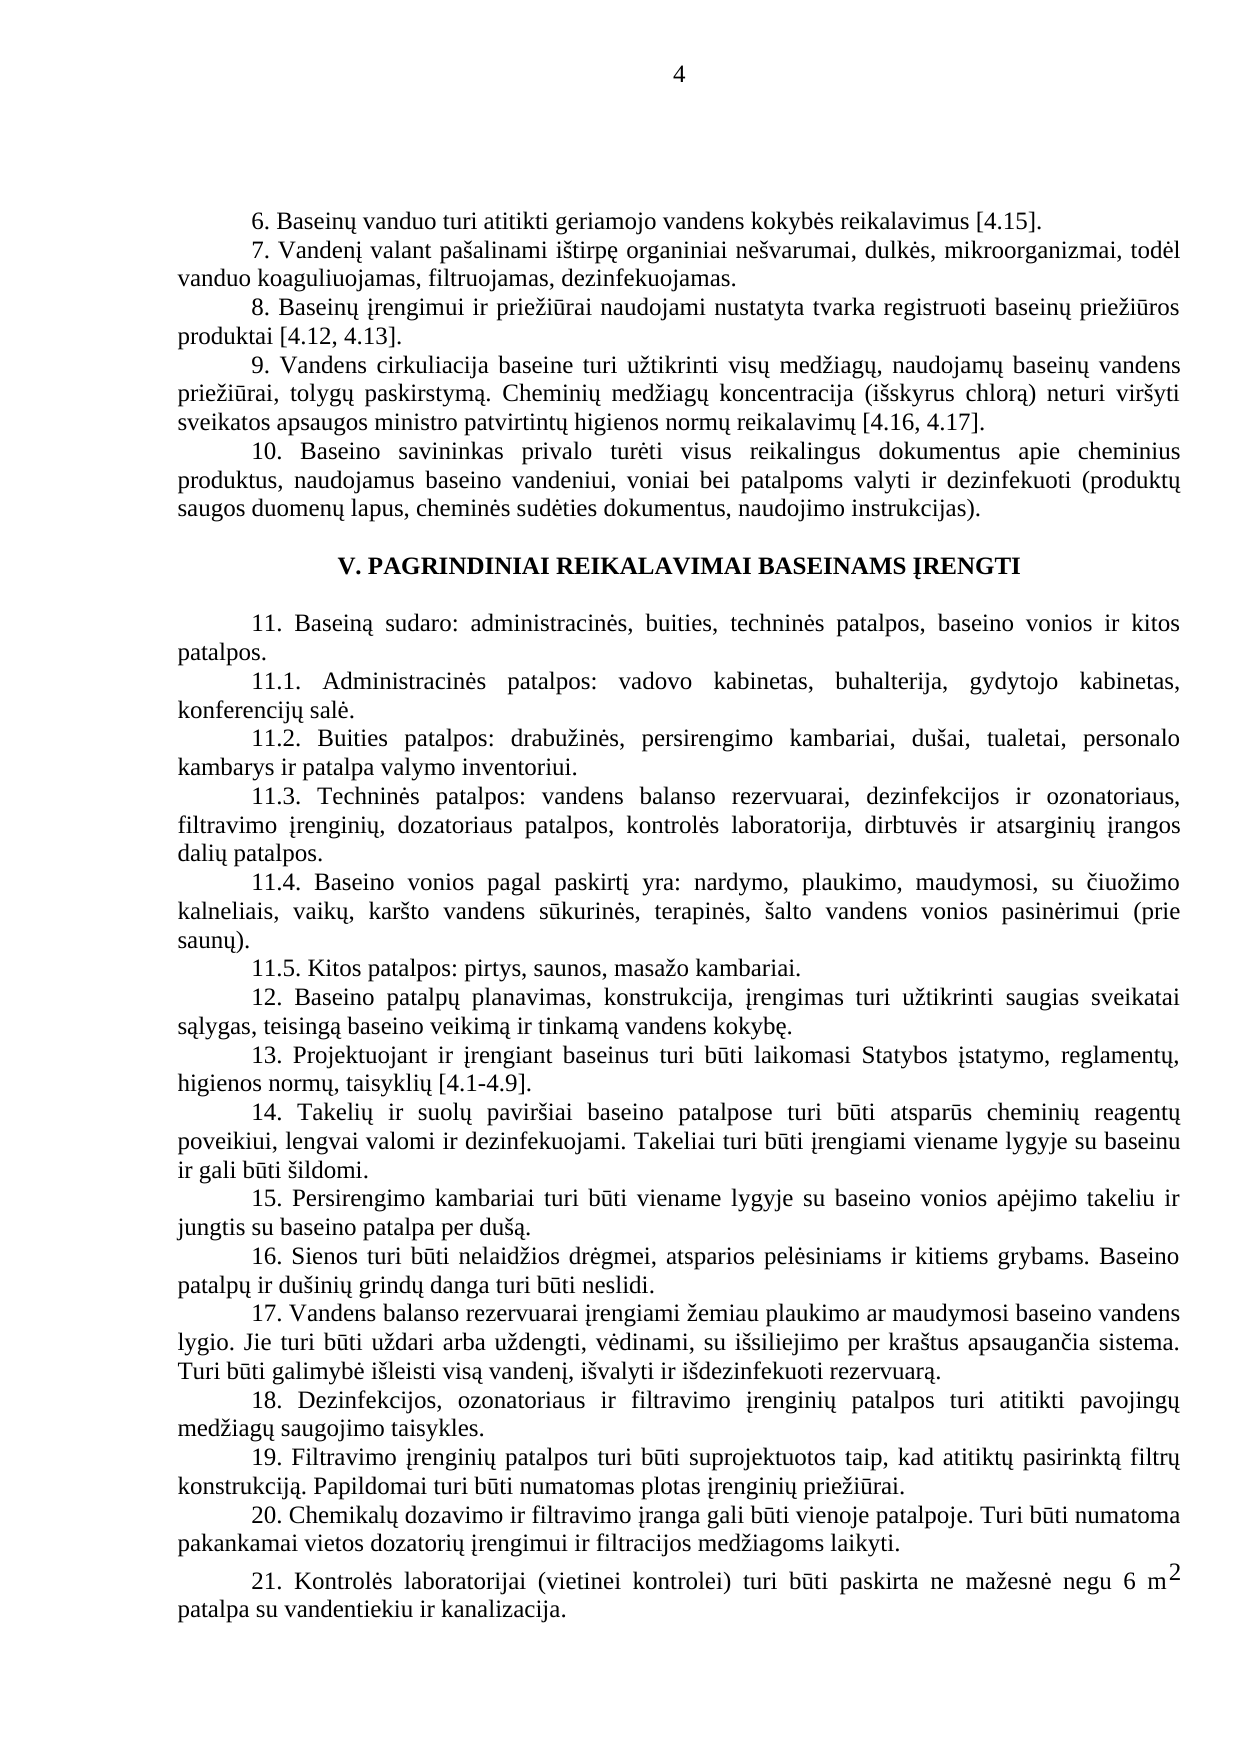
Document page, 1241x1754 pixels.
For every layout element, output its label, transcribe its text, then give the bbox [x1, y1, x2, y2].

text 11.4. Baseino vonios pagal paskirtį yra: nardymo, plaukimo, maudymosi, su čiuožimo kalneliais, vaikų, karšto vandens sūkurinės, terapinės, šalto vandens vonios pasinėrimui (prie saunų). [177, 867, 1181, 953]
text 20. Chemikalų dozavimo ir filtravimo įranga gali būti vienoje patalpoje. Turi būti numatoma pakankamai vietos dozatorių įrengimui ir filtracijos medžiagoms laikyti. [177, 1500, 1181, 1557]
text 16. Sienos turi būti nelaidžios drėgmei, atsparios pelėsiniams ir kitiems grybams. Baseino patalpų ir dušinių grindų danga turi būti neslidi. [177, 1241, 1181, 1298]
text 11.3. Techninės patalpos: vandens balanso rezervuarai, dezinfekcijos ir ozonatoriaus, filtravimo įrenginių, dozatoriaus patalpos, kontrolės laboratorija, dirbtuvės ir atsarginių įrangos dalių patalpos. [177, 781, 1181, 867]
text 6. Baseinų vanduo turi atitikti geriamojo vandens kokybės reikalavimus [4.15]. [177, 206, 1181, 235]
text 13. Projektuojant ir įrengiant baseinus turi būti laikomasi Statybos įstatymo, reglamentų, higienos normų, taisyklių [4.1-4.9]. [177, 1040, 1181, 1097]
text 12. Baseino patalpų planavimas, konstrukcija, įrengimas turi užtikrinti saugias sveikatai sąlygas, teisingą baseino veikimą ir tinkamą vandens kokybę. [177, 982, 1181, 1040]
text 11.1. Administracinės patalpos: vadovo kabinetas, buhalterija, gydytojo kabinetas, konferencijų salė. [177, 666, 1181, 723]
text 19. Filtravimo įrenginių patalpos turi būti suprojektuotos taip, kad atitiktų pasirinktą filtrų konstrukciją. Papildomai turi būti numatomas plotas įrenginių priežiūrai. [177, 1442, 1181, 1500]
text 10. Baseino savininkas privalo turėti visus reikalingus dokumentus apie cheminius produktus, naudojamus baseino vandeniui, voniai bei patalpoms valyti ir dezinfekuoti (produktų saugos duomenų lapus, cheminės sudėties dokumentus, naudojimo instrukcijas). [177, 436, 1181, 522]
text 11.2. Buities patalpos: drabužinės, persirengimo kambariai, dušai, tualetai, personalo kambarys ir patalpa valymo inventoriui. [177, 723, 1181, 781]
text 15. Persirengimo kambariai turi būti viename lygyje su baseino vonios apėjimo takeliu ir jungtis su baseino patalpa per dušą. [177, 1183, 1181, 1241]
text V. PAGRINDINIAI REIKALAVIMAI BASEINAMS ĮRENGTI [177, 551, 1181, 580]
text 21. Kontrolės laboratorijai (vietinei kontrolei) turi būti paskirta ne mažesnė negu 6 m2 patalpa su vandentiekiu ir kanalizacija. [177, 1557, 1181, 1623]
text 18. Dezinfekcijos, ozonatoriaus ir filtravimo įrenginių patalpos turi atitikti pavojingų medžiagų saugojimo taisykles. [177, 1385, 1181, 1442]
text 14. Takelių ir suolų paviršiai baseino patalpose turi būti atsparūs cheminių reagentų poveikiui, lengvai valomi ir dezinfekuojami. Takeliai turi būti įrengiami viename lygyje su baseinu ir gali būti šildomi. [177, 1097, 1181, 1183]
text 17. Vandens balanso rezervuarai įrengiami žemiau plaukimo ar maudymosi baseino vandens lygio. Jie turi būti uždari arba uždengti, vėdinami, su išsiliejimo per kraštus apsaugančia sistema. Turi būti galimybė išleisti visą vandenį, išvalyti ir išdezinfekuoti rezervuarą. [177, 1298, 1181, 1385]
text 9. Vandens cirkuliacija baseine turi užtikrinti visų medžiagų, naudojamų baseinų vandens priežiūrai, tolygų paskirstymą. Cheminių medžiagų koncentracija (išskyrus chlorą) neturi viršyti sveikatos apsaugos ministro patvirtintų higienos normų reikalavimų [4.16, 4.17]. [177, 350, 1181, 436]
text 11. Baseiną sudaro: administracinės, buities, techninės patalpos, baseino vonios ir kitos patalpos. [177, 608, 1181, 666]
text 8. Baseinų įrengimui ir priežiūrai naudojami nustatyta tvarka registruoti baseinų priežiūros produktai [4.12, 4.13]. [177, 292, 1181, 350]
text 7. Vandenį valant pašalinami ištirpę organiniai nešvarumai, dulkės, mikroorganizmai, todėl vanduo koaguliuojamas, filtruojamas, dezinfekuojamas. [177, 235, 1181, 292]
text 11.5. Kitos patalpos: pirtys, saunos, masažo kambariai. [177, 953, 1181, 982]
